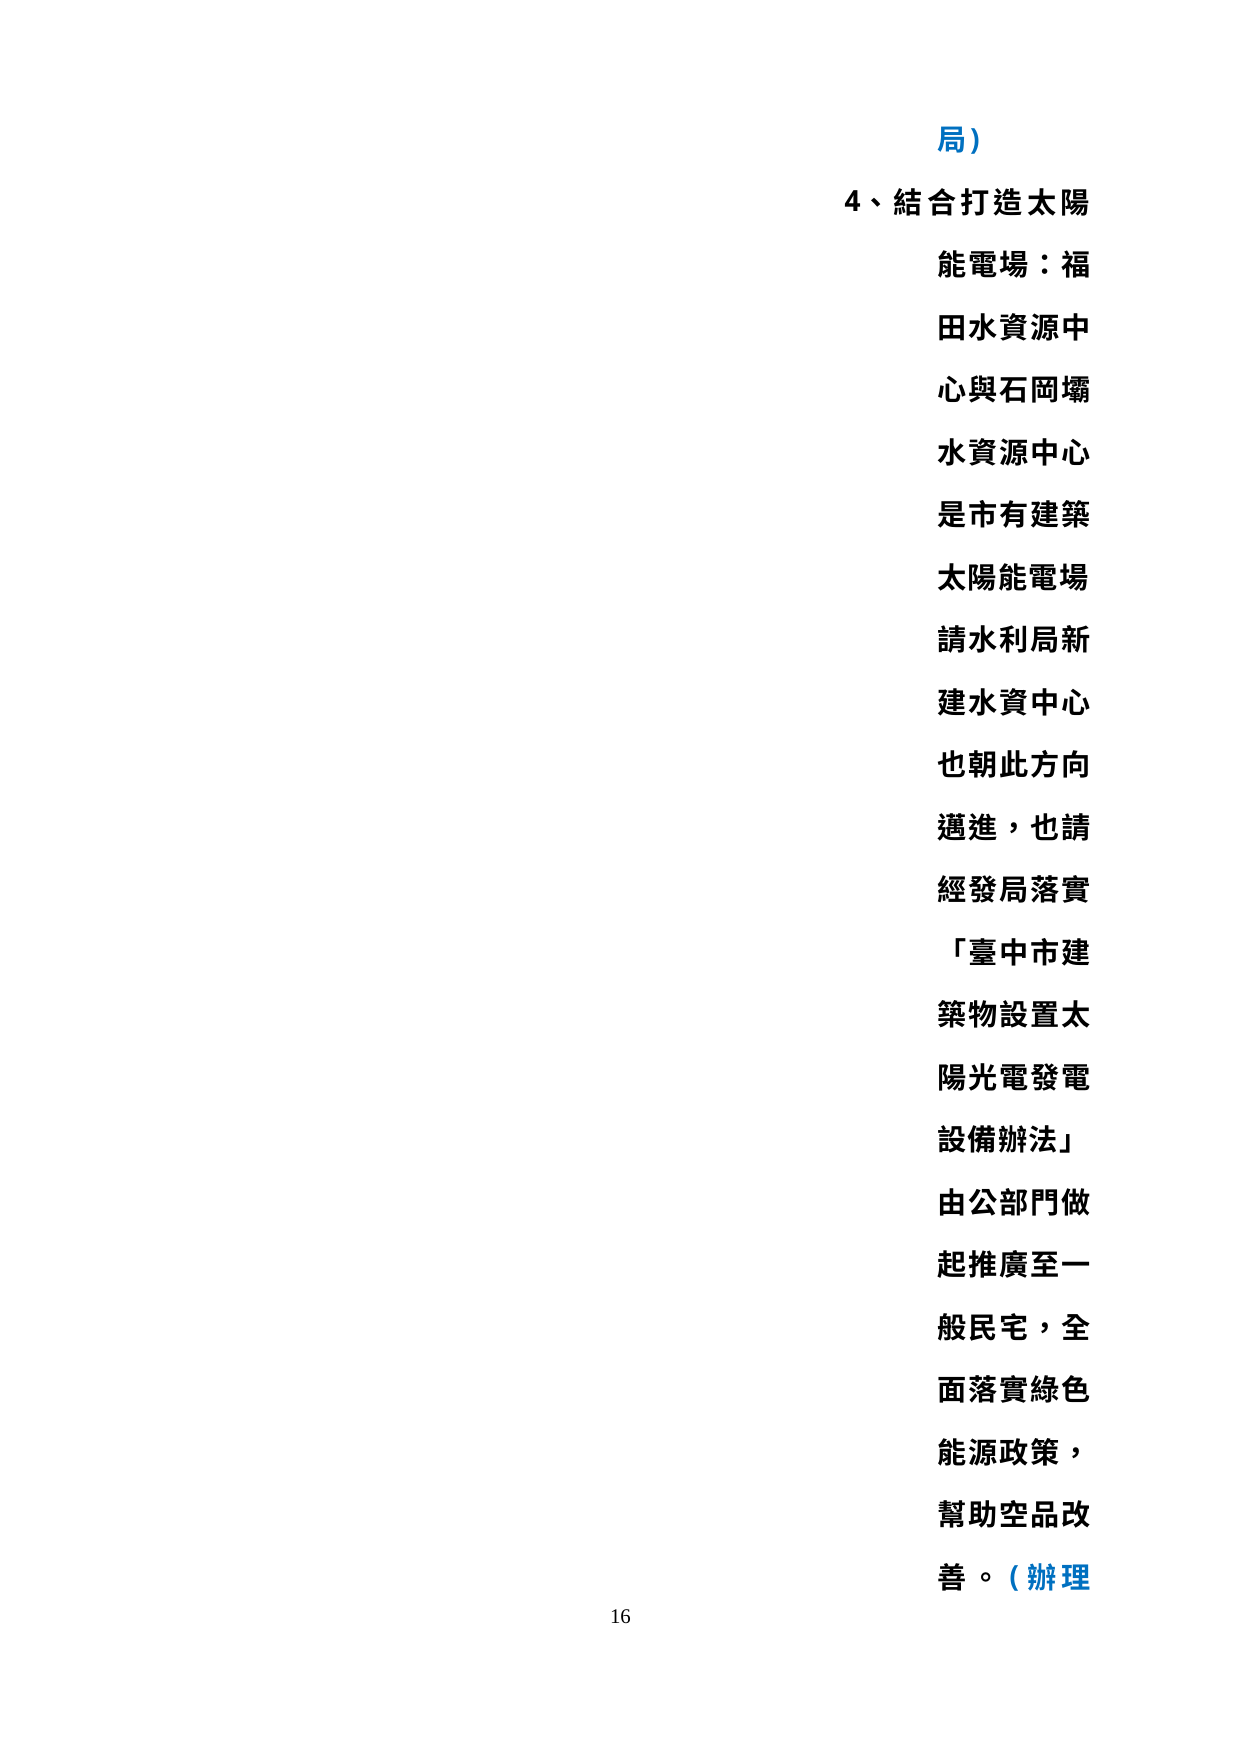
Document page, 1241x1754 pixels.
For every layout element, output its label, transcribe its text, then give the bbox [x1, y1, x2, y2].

list 結合打造太陽能電場：福田水資源中心與石岡壩水資源中心是市有建築太陽能電場，請水利局新建水資中心也朝此方向邁進，也請經發局落實「臺中市建築物設置太陽光電發電設備辦法」，由公部門做起推廣至一般民宅，全面落實綠色能源政策，幫助空品改善。(辦理機關：經濟發展局、水利局) [843, 159, 1090, 1596]
list 提高產業園區再生水資源及用水回收率：針對未來規劃開發產業園區，請經發局配合經濟部政策提高再生水資源及用水回收率，針對相關回收水管線的佈設規劃、園區規劃區位選擇等妥為規劃因應，以減少汙水排放對環境污染問題，有效利用水資源。此外，除半導體、光學等產業不適宜使用再生水之外，其餘工業仍可推廣使用，因此請經發局持續與水利局合作，讓再生水之使用可以大幅推廣。(辦理機關：經濟發展局) [843, 96, 1090, 159]
